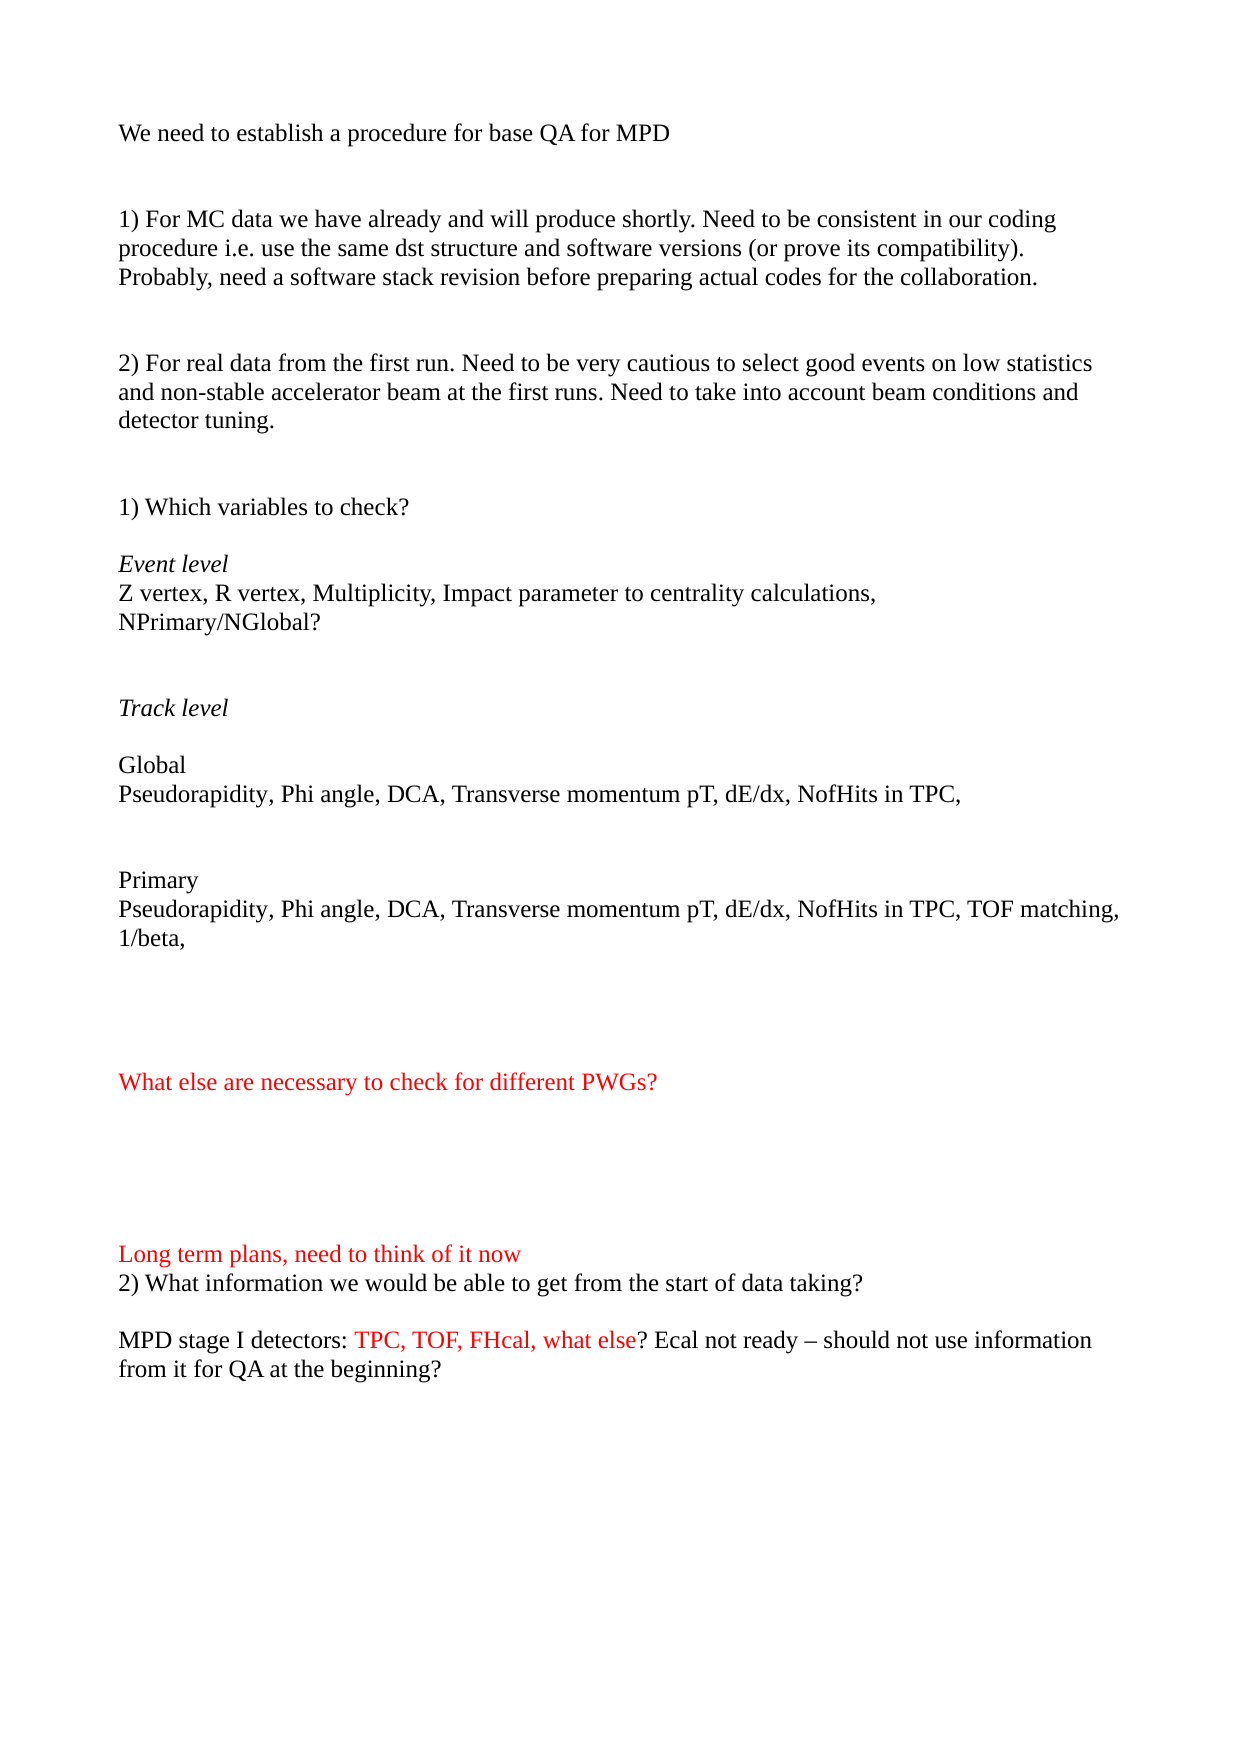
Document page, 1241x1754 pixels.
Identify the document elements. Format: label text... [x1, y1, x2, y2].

text We need to establish a procedure for base QA for MPD [118, 118, 1122, 147]
text Z vertex, R vertex, Multiplicity, Impact parameter to centrality calculations, [118, 578, 1122, 607]
text 1) For MC data we have already and will produce shortly. Need to be consistent in our coding procedure i.e. use the same dst structure and software versions (or prove its compatibility). Probably, need a software stack revision before preparing actual codes for the collaboration. [118, 204, 1122, 291]
text Pseudorapidity, Phi angle, DCA, Transverse momentum pT, dE/dx, NofHits in TPC, TOF matching, 1/beta, [118, 894, 1122, 952]
text 1) Which variables to check? [118, 492, 1122, 521]
text What else are necessary to check for different PWGs? [118, 1067, 1122, 1096]
text Global [118, 751, 1122, 779]
text NPrimary/NGlobal? [118, 607, 1122, 636]
text 2) What information we would be able to get from the start of data taking? [118, 1268, 1122, 1297]
text Track level [118, 693, 1122, 722]
text MPD stage I detectors: TPC, TOF, FHcal, what else? Ecal not ready – should not use information from it for QA at the beginning? [118, 1326, 1122, 1383]
text Event level [118, 549, 1122, 578]
text 2) For real data from the first run. Need to be very cautious to select good events on low statistics and non-stable accelerator beam at the first runs. Need to take into account beam conditions and detector tuning. [118, 348, 1122, 434]
text Pseudorapidity, Phi angle, DCA, Transverse momentum pT, dE/dx, NofHits in TPC, [118, 779, 1122, 808]
text Primary [118, 866, 1122, 894]
text Long term plans, need to think of it now [118, 1239, 1122, 1268]
